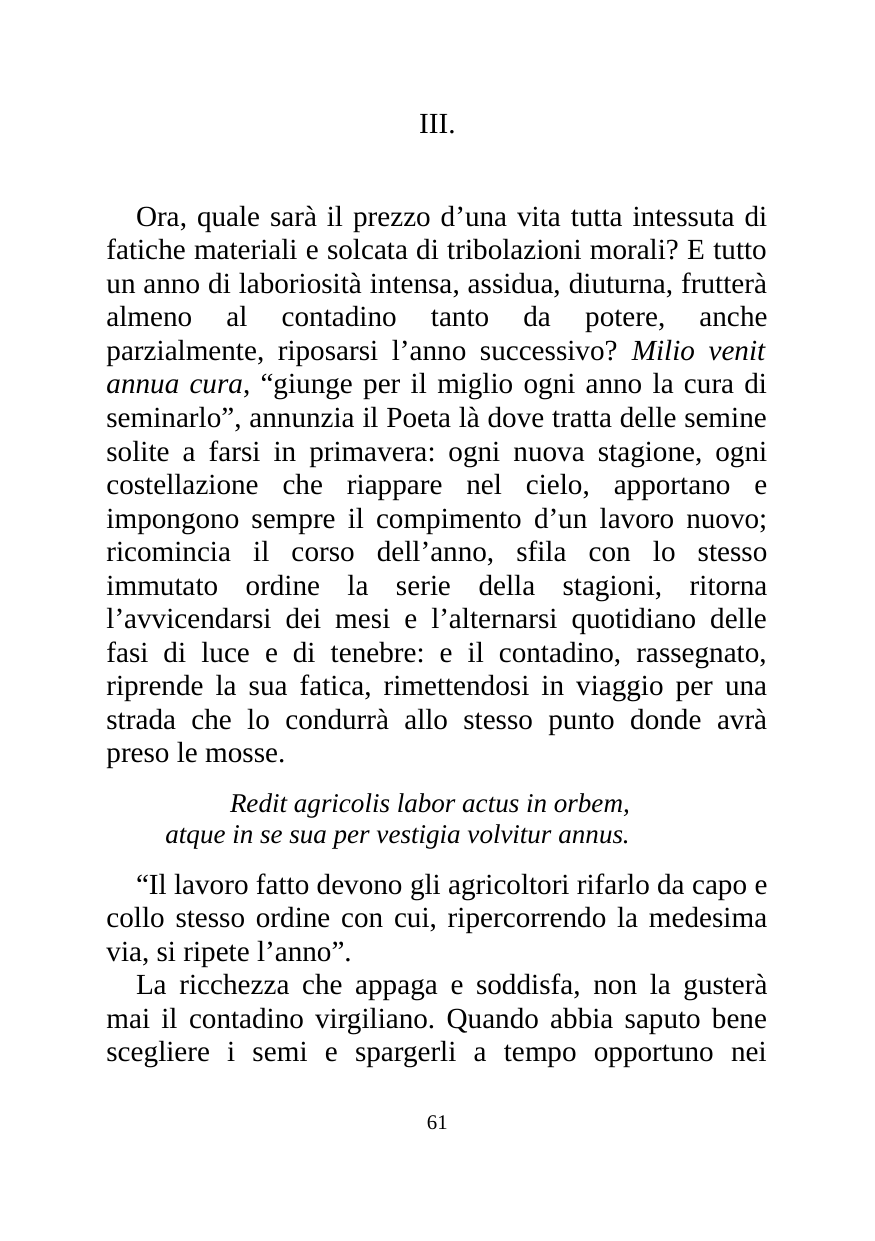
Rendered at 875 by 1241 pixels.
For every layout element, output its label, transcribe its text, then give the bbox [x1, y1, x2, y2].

text La ricchezza che appaga e soddisfa, non la gusterà mai il contadino virgiliano. Quando abbia saputo bene scegliere i semi e spargerli a tempo opportuno nei [106, 967, 768, 1068]
text Redit agricolis labor actus in orbem, [200, 787, 768, 818]
subtitle III. [106, 106, 768, 140]
text Ora, quale sarà il prezzo d’una vita tutta intessuta di fatiche materiali e solcata di tribolazioni morali? E tutto un anno di laboriosità intensa, assidua, diuturna, frutterà almeno al contadino tanto da potere, anche parzialmente, riposarsi l’anno successivo? Milio venit annua cura, “giunge per il miglio ogni anno la cura di seminarlo”, annunzia il Poeta là dove tratta delle semine solite a farsi in primavera: ogni nuova stagione, ogni costellazione che riappare nel cielo, apportano e impongono sempre il compimento d’un lavoro nuovo; ricomincia il corso dell’anno, sfila con lo stesso immutato ordine la serie della stagioni, ritorna l’avvicendarsi dei mesi e l’alternarsi quotidiano delle fasi di luce e di tenebre: e il contadino, rassegnato, riprende la sua fatica, rimettendosi in viaggio per una strada che lo condurrà allo stesso punto donde avrà preso le mosse. [106, 199, 768, 769]
text atque in se sua per vestigia volvitur annus. [136, 818, 768, 849]
text “Il lavoro fatto devono gli agricoltori rifarlo da capo e collo stesso ordine con cui, ripercorrendo la medesima via, si ripete l’anno”. [106, 867, 768, 967]
